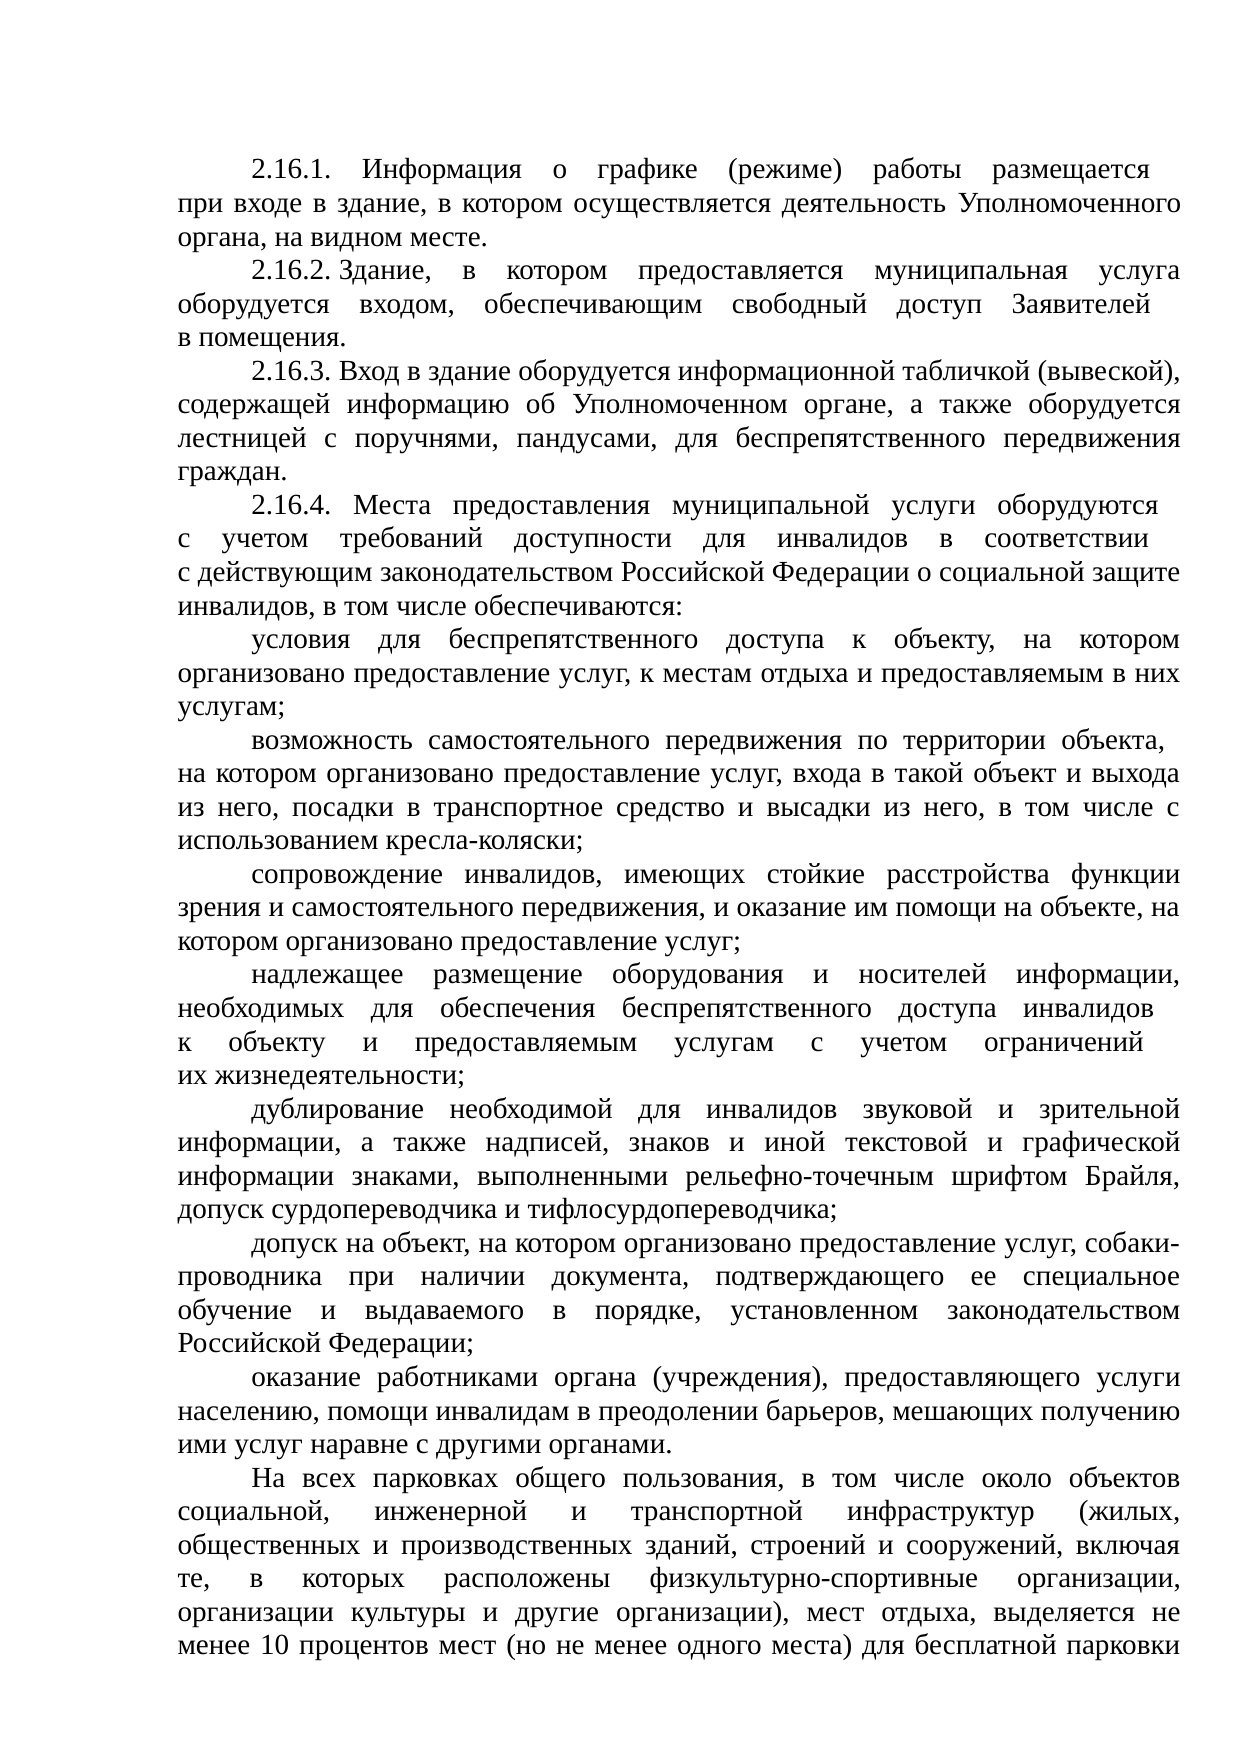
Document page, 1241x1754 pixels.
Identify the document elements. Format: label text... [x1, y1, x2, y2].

text 2.16.1. Информация о графике (режиме) работы размещается при входе в здание, в котором осуществляется деятельность Уполномоченного органа, на видном месте. [177, 152, 1181, 252]
text возможность самостоятельного передвижения по территории объекта, на котором организовано предоставление услуг, входа в такой объект и выхода из него, посадки в транспортное средство и высадки из него, в том числе с использованием кресла-коляски; [177, 722, 1181, 856]
text 2.16.3. Вход в здание оборудуется информационной табличкой (вывеской), содержащей информацию об Уполномоченном органе, а также оборудуется лестницей с поручнями, пандусами, для беспрепятственного передвижения граждан. [177, 353, 1181, 487]
text надлежащее размещение оборудования и носителей информации, необходимых для обеспечения беспрепятственного доступа инвалидов к объекту и предоставляемым услугам с учетом ограничений их жизнедеятельности; [177, 957, 1181, 1091]
text сопровождение инвалидов, имеющих стойкие расстройства функции зрения и самостоятельного передвижения, и оказание им помощи на объекте, на котором организовано предоставление услуг; [177, 856, 1181, 957]
text дублирование необходимой для инвалидов звуковой и зрительной информации, а также надписей, знаков и иной текстовой и графической информации знаками, выполненными рельефно-точечным шрифтом Брайля, допуск сурдопереводчика и тифлосурдопереводчика; [177, 1091, 1181, 1225]
text 2.16.2. Здание, в котором предоставляется муниципальная услуга оборудуется входом, обеспечивающим свободный доступ Заявителей в помещения. [177, 252, 1181, 353]
text оказание работниками органа (учреждения), предоставляющего услуги населению, помощи инвалидам в преодолении барьеров, мешающих получению ими услуг наравне с другими органами. [177, 1359, 1181, 1460]
text 2.16.4. Места предоставления муниципальной услуги оборудуются с учетом требований доступности для инвалидов в соответствии с действующим законодательством Российской Федерации о социальной защите инвалидов, в том числе обеспечиваются: [177, 487, 1181, 621]
text На всех парковках общего пользования, в том числе около объектов социальной, инженерной и транспортной инфраструктур (жилых, общественных и производственных зданий, строений и сооружений, включая те, в которых расположены физкультурно-спортивные организации, организации культуры и другие организации), мест отдыха, выделяется не менее 10 процентов мест (но не менее одного места) для бесплатной парковки [177, 1460, 1181, 1661]
text условия для беспрепятственного доступа к объекту, на котором организовано предоставление услуг, к местам отдыха и предоставляемым в них услугам; [177, 621, 1181, 722]
text допуск на объект, на котором организовано предоставление услуг, собаки-проводника при наличии документа, подтверждающего ее специальное обучение и выдаваемого в порядке, установленном законодательством Российской Федерации; [177, 1225, 1181, 1359]
